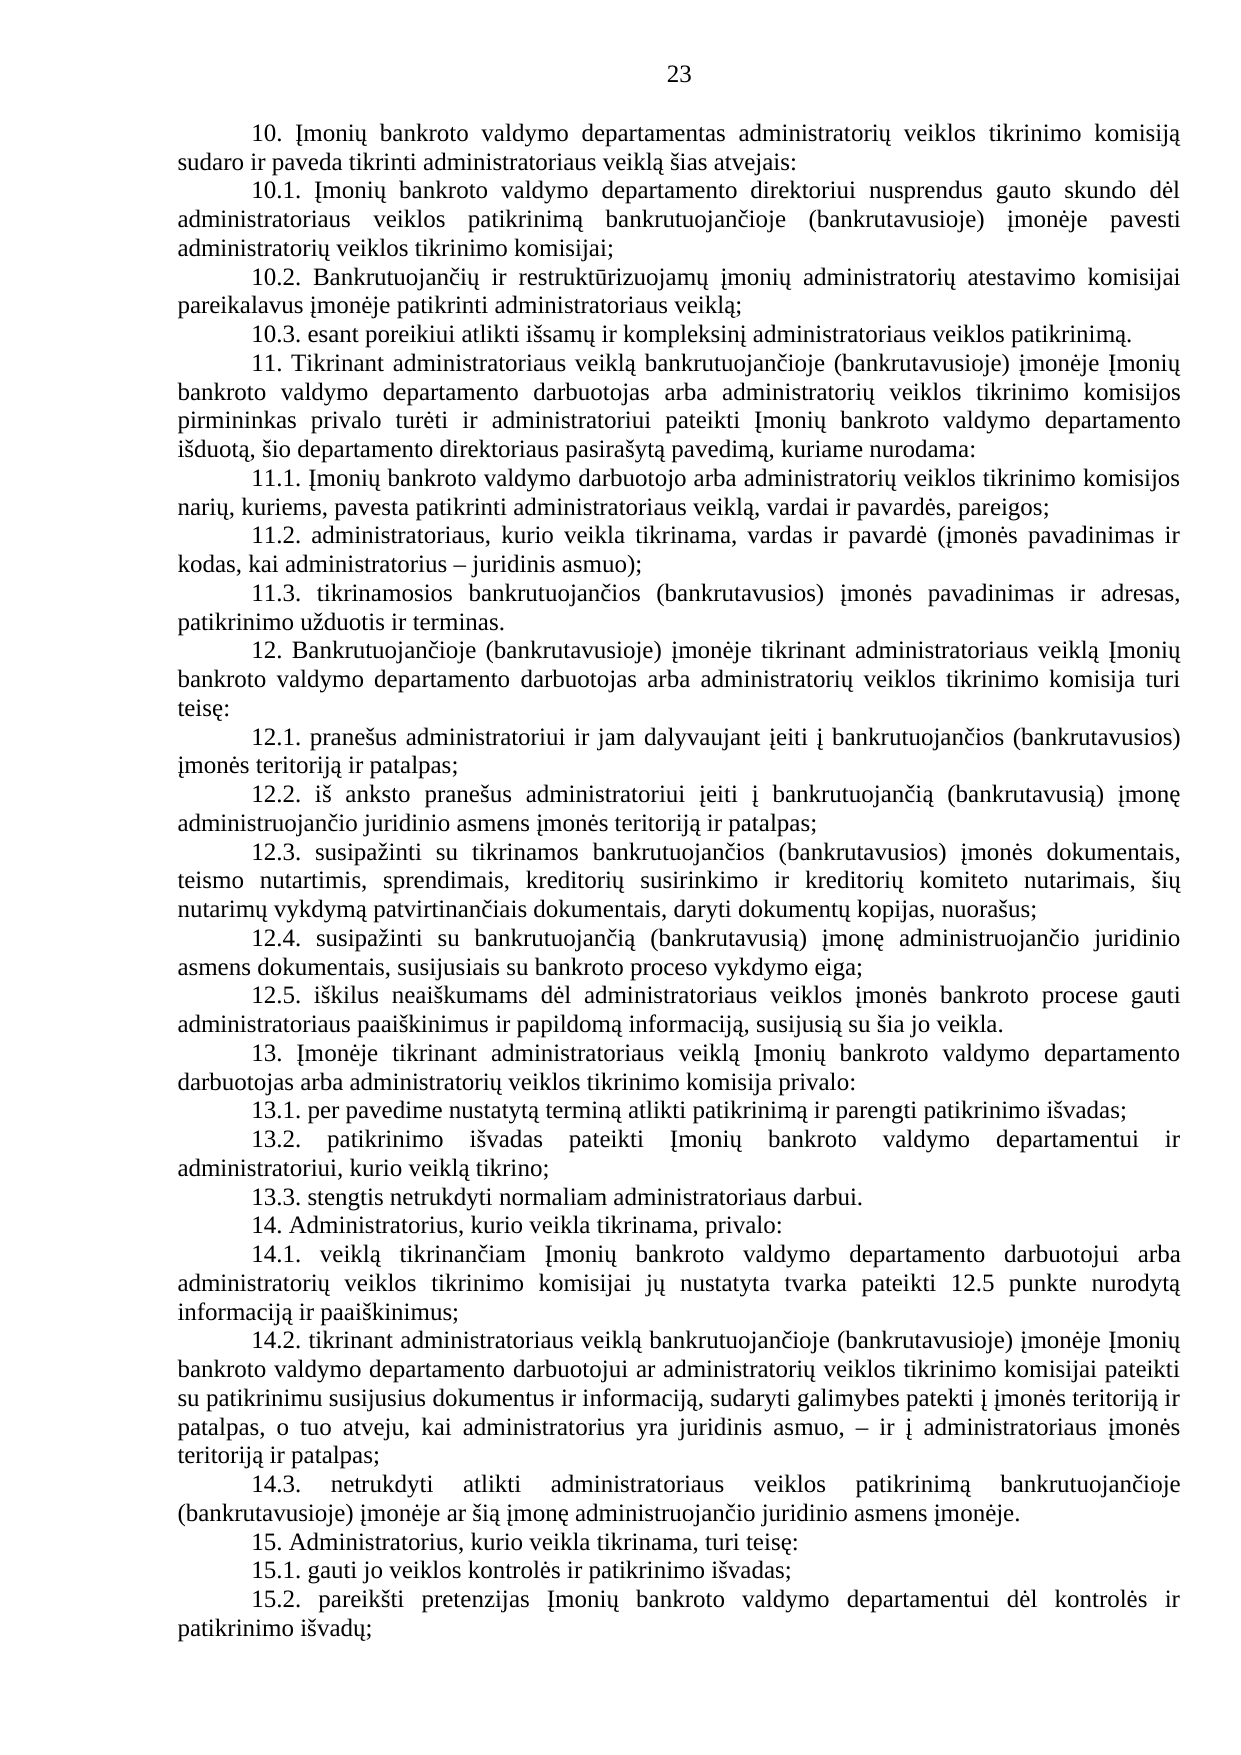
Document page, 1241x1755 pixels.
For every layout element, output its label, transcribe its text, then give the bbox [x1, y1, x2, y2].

text 11. Tikrinant administratoriaus veiklą bankrutuojančioje (bankrutavusioje) įmonėje Įmonių bankroto valdymo departamento darbuotojas arba administratorių veiklos tikrinimo komisijos pirmininkas privalo turėti ir administratoriui pateikti Įmonių bankroto valdymo departamento išduotą, šio departamento direktoriaus pasirašytą pavedimą, kuriame nurodama: [177, 348, 1181, 463]
text 13.1. per pavedime nustatytą terminą atlikti patikrinimą ir parengti patikrinimo išvadas; [177, 1096, 1181, 1124]
text 14. Administratorius, kurio veikla tikrinama, privalo: [177, 1211, 1181, 1239]
text 15.1. gauti jo veiklos kontrolės ir patikrinimo išvadas; [177, 1556, 1181, 1584]
text 12.3. susipažinti su tikrinamos bankrutuojančios (bankrutavusios) įmonės dokumentais, teismo nutartimis, sprendimais, kreditorių susirinkimo ir kreditorių komiteto nutarimais, šių nutarimų vykdymą patvirtinančiais dokumentais, daryti dokumentų kopijas, nuorašus; [177, 837, 1181, 923]
text 13. Įmonėje tikrinant administratoriaus veiklą Įmonių bankroto valdymo departamento darbuotojas arba administratorių veiklos tikrinimo komisija privalo: [177, 1038, 1181, 1096]
text 12.1. pranešus administratoriui ir jam dalyvaujant įeiti į bankrutuojančios (bankrutavusios) įmonės teritoriją ir patalpas; [177, 722, 1181, 779]
text 10.1. Įmonių bankroto valdymo departamento direktoriui nusprendus gauto skundo dėl administratoriaus veiklos patikrinimą bankrutuojančioje (bankrutavusioje) įmonėje pavesti administratorių veiklos tikrinimo komisijai; [177, 176, 1181, 262]
text 13.2. patikrinimo išvadas pateikti Įmonių bankroto valdymo departamentui ir administratoriui, kurio veiklą tikrino; [177, 1124, 1181, 1182]
text 15. Administratorius, kurio veikla tikrinama, turi teisę: [177, 1527, 1181, 1556]
text 12.4. susipažinti su bankrutuojančią (bankrutavusią) įmonę administruojančio juridinio asmens dokumentais, susijusiais su bankroto proceso vykdymo eiga; [177, 923, 1181, 981]
text 13.3. stengtis netrukdyti normaliam administratoriaus darbui. [177, 1182, 1181, 1211]
text 12.5. iškilus neaiškumams dėl administratoriaus veiklos įmonės bankroto procese gauti administratoriaus paaiškinimus ir papildomą informaciją, susijusią su šia jo veikla. [177, 981, 1181, 1038]
text 14.3. netrukdyti atlikti administratoriaus veiklos patikrinimą bankrutuojančioje (bankrutavusioje) įmonėje ar šią įmonę administruojančio juridinio asmens įmonėje. [177, 1469, 1181, 1527]
text 10.3. esant poreikiui atlikti išsamų ir kompleksinį administratoriaus veiklos patikrinimą. [177, 319, 1181, 348]
text 14.1. veiklą tikrinančiam Įmonių bankroto valdymo departamento darbuotojui arba administratorių veiklos tikrinimo komisijai jų nustatyta tvarka pateikti 12.5 punkte nurodytą informaciją ir paaiškinimus; [177, 1239, 1181, 1326]
text 12. Bankrutuojančioje (bankrutavusioje) įmonėje tikrinant administratoriaus veiklą Įmonių bankroto valdymo departamento darbuotojas arba administratorių veiklos tikrinimo komisija turi teisę: [177, 636, 1181, 722]
text 11.3. tikrinamosios bankrutuojančios (bankrutavusios) įmonės pavadinimas ir adresas, patikrinimo užduotis ir terminas. [177, 578, 1181, 636]
text 11.2. administratoriaus, kurio veikla tikrinama, vardas ir pavardė (įmonės pavadinimas ir kodas, kai administratorius – juridinis asmuo); [177, 521, 1181, 578]
text 10.2. Bankrutuojančių ir restruktūrizuojamų įmonių administratorių atestavimo komisijai pareikalavus įmonėje patikrinti administratoriaus veiklą; [177, 262, 1181, 319]
text 10. Įmonių bankroto valdymo departamentas administratorių veiklos tikrinimo komisiją sudaro ir paveda tikrinti administratoriaus veiklą šias atvejais: [177, 118, 1181, 176]
text 12.2. iš anksto pranešus administratoriui įeiti į bankrutuojančią (bankrutavusią) įmonę administruojančio juridinio asmens įmonės teritoriją ir patalpas; [177, 779, 1181, 837]
text 15.2. pareikšti pretenzijas Įmonių bankroto valdymo departamentui dėl kontrolės ir patikrinimo išvadų; [177, 1584, 1181, 1642]
text 14.2. tikrinant administratoriaus veiklą bankrutuojančioje (bankrutavusioje) įmonėje Įmonių bankroto valdymo departamento darbuotojui ar administratorių veiklos tikrinimo komisijai pateikti su patikrinimu susijusius dokumentus ir informaciją, sudaryti galimybes patekti į įmonės teritoriją ir patalpas, o tuo atveju, kai administratorius yra juridinis asmuo, – ir į administratoriaus įmonės teritoriją ir patalpas; [177, 1326, 1181, 1469]
text 11.1. Įmonių bankroto valdymo darbuotojo arba administratorių veiklos tikrinimo komisijos narių, kuriems, pavesta patikrinti administratoriaus veiklą, vardai ir pavardės, pareigos; [177, 463, 1181, 521]
